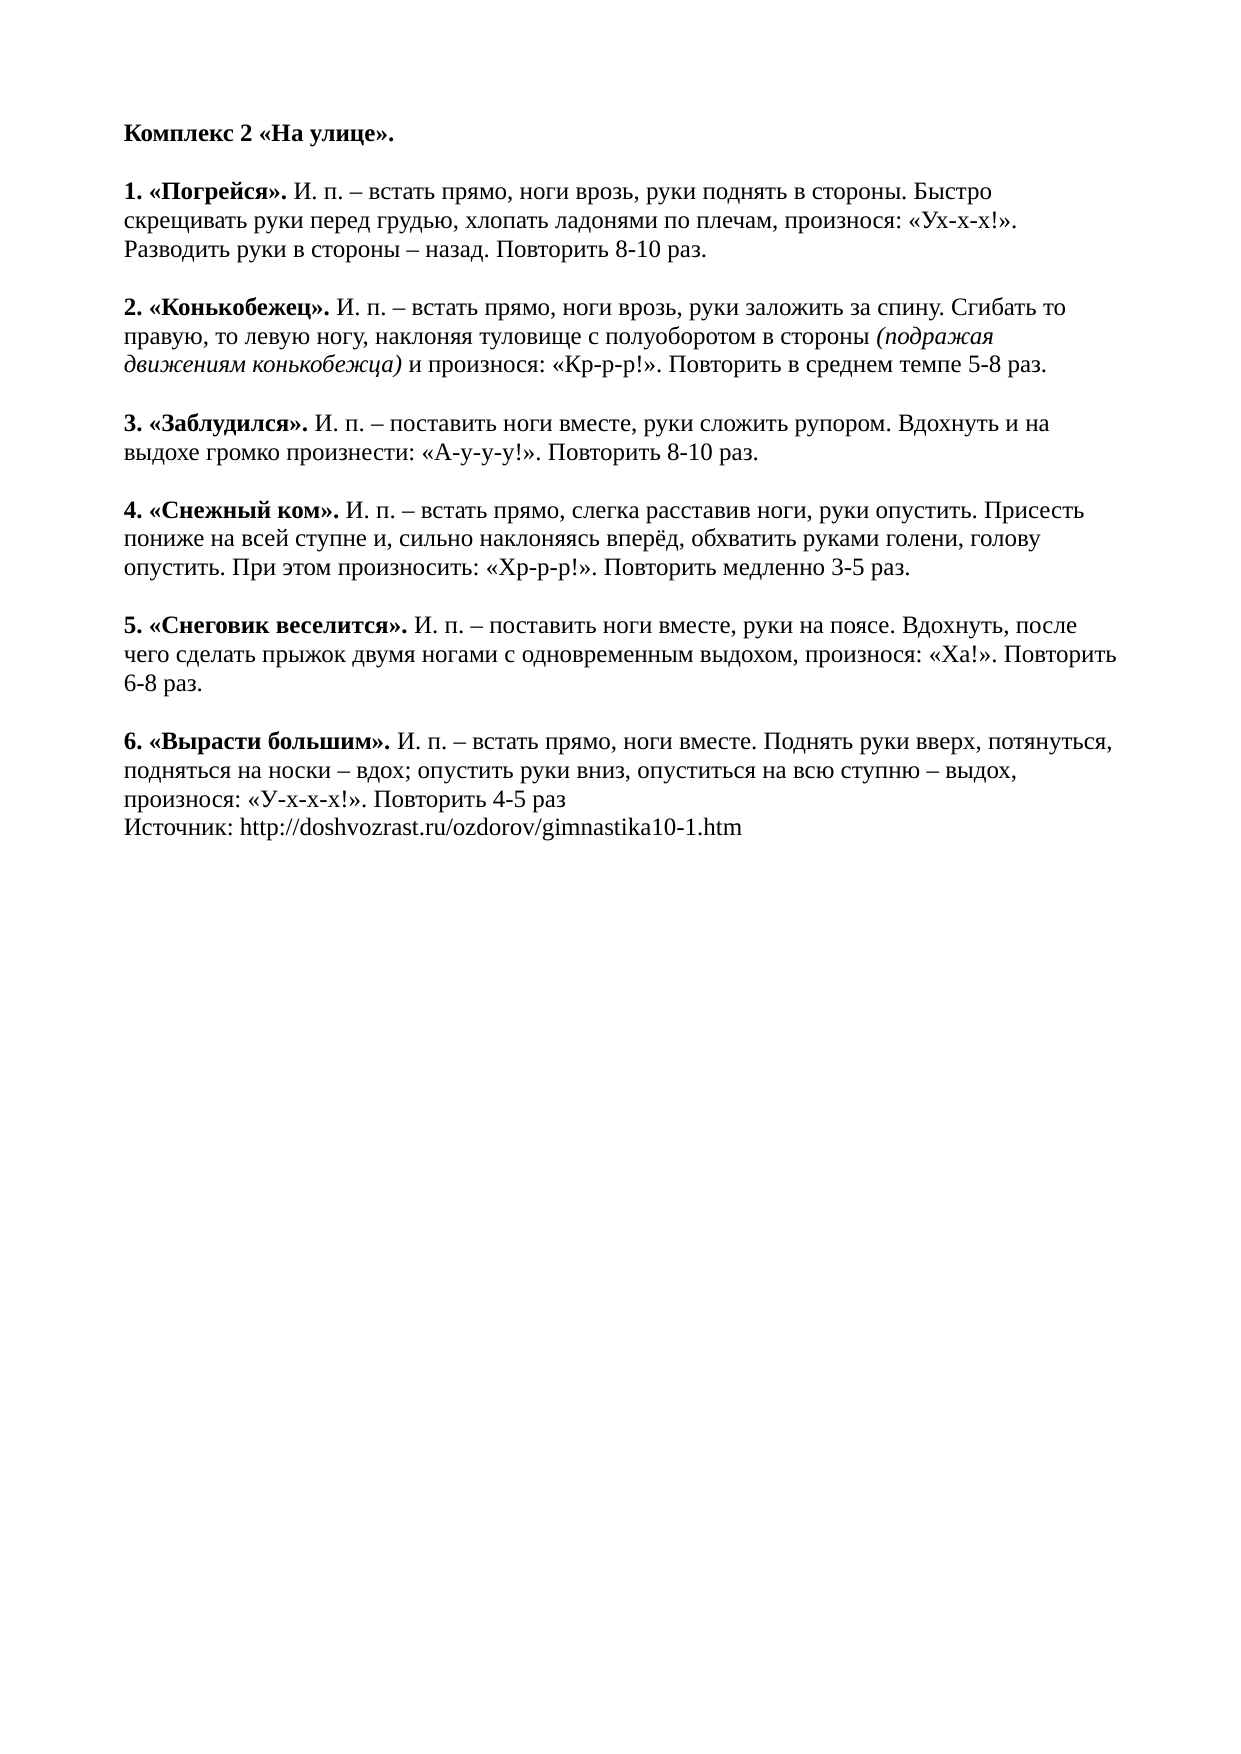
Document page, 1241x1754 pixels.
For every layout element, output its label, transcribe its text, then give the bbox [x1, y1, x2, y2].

table_header Комплекс 2 «На улице». 1. «Погрейся». И. п. – встать прямо, ноги врозь, руки поднять в стороны. Быстро скрещивать руки перед грудью, хлопать ладонями по плечам, произнося: «Ух-х-х!». Разводить руки в стороны – назад. Повторить 8-10 раз. 2. «Конькобежец». И. п. – встать прямо, ноги врозь, руки заложить за спину. Сгибать то правую, то левую ногу, наклоняя туловище с полуоборотом в стороны (подражая движениям конькобежца) и произнося: «Кр-р-р!». Повторить в среднем темпе 5-8 раз. 3. «Заблудился». И. п. – поставить ноги вместе, руки сложить рупором. Вдохнуть и на выдохе громко произнести: «А-у-у-у!». Повторить 8-10 раз. 4. «Снежный ком». И. п. – встать прямо, слегка расставив ноги, руки опустить. Присесть пониже на всей ступне и, сильно наклоняясь вперёд, обхватить руками голени, голову опустить. При этом произносить: «Хр-р-р!». Повторить медленно 3-5 раз. 5. «Снеговик веселится». И. п. – поставить ноги вместе, руки на поясе. Вдохнуть, после чего сделать прыжок двумя ногами с одновременным выдохом, произнося: «Ха!». Повторить 6-8 раз. 6. «Вырасти большим». И. п. – встать прямо, ноги вместе. Поднять руки вверх, потянуться, подняться на носки – вдох; опустить руки вниз, опуститься на всю ступню – выдох, произнося: «У-х-х-х!». Повторить 4-5 раз Источник: http://doshvozrast.ru/ozdorov/gimnastika10-1.htm [124, 118, 1122, 871]
